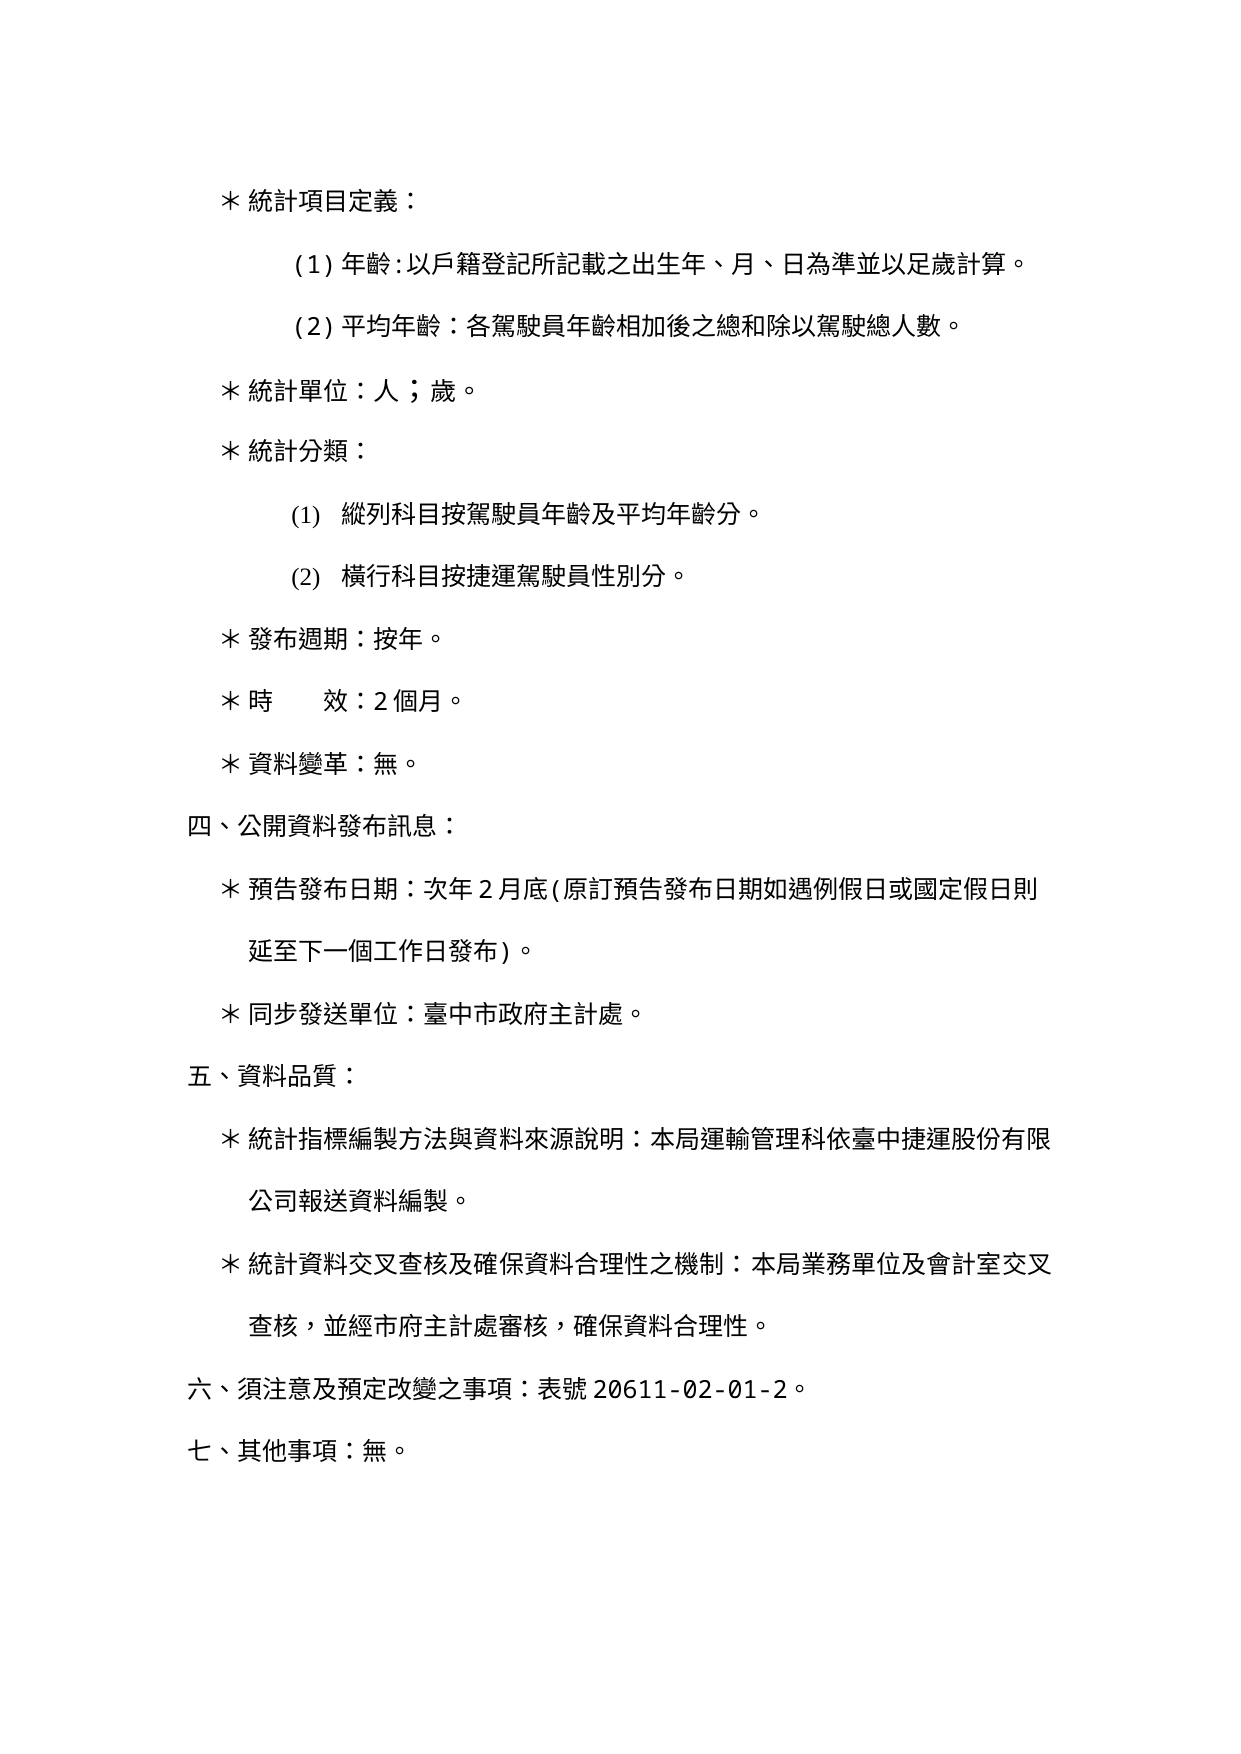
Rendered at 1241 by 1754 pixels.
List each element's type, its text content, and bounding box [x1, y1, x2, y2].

list 時 效：2個月。 [218, 658, 1053, 721]
text 五、資料品質： [187, 1033, 1053, 1096]
list 年齡:以戶籍登記所記載之出生年、月、日為準並以足歲計算。 [291, 221, 1053, 283]
list 統計項目定義： [218, 158, 1053, 221]
list 統計資料交叉查核及確保資料合理性之機制：本局業務單位及會計室交叉查核，並經市府主計處審核，確保資料合理性。 [218, 1221, 1053, 1346]
list 統計指標編製方法與資料來源說明：本局運輸管理科依臺中捷運股份有限公司報送資料編製。 [218, 1096, 1053, 1221]
text 四、公開資料發布訊息： [187, 783, 1053, 846]
list 同步發送單位：臺中市政府主計處。 [218, 971, 1053, 1033]
list 統計單位：人；歲。 [218, 346, 1053, 408]
text 七、其他事項：無。 [187, 1408, 1053, 1471]
list 平均年齡：各駕駛員年齡相加後之總和除以駕駛總人數。 [291, 283, 1053, 346]
list 發布週期：按年。 [218, 596, 1053, 658]
text 六、須注意及預定改變之事項：表號20611-02-01-2。 [187, 1346, 1053, 1408]
list 資料變革：無。 [218, 721, 1053, 783]
list 縱列科目按駕駛員年齡及平均年齡分。 [291, 471, 1053, 533]
list 預告發布日期：次年2月底(原訂預告發布日期如遇例假日或國定假日則延至下一個工作日發布)。 [218, 846, 1053, 971]
list 統計分類： [218, 408, 1053, 471]
list 橫行科目按捷運駕駛員性別分。 [291, 533, 1053, 596]
